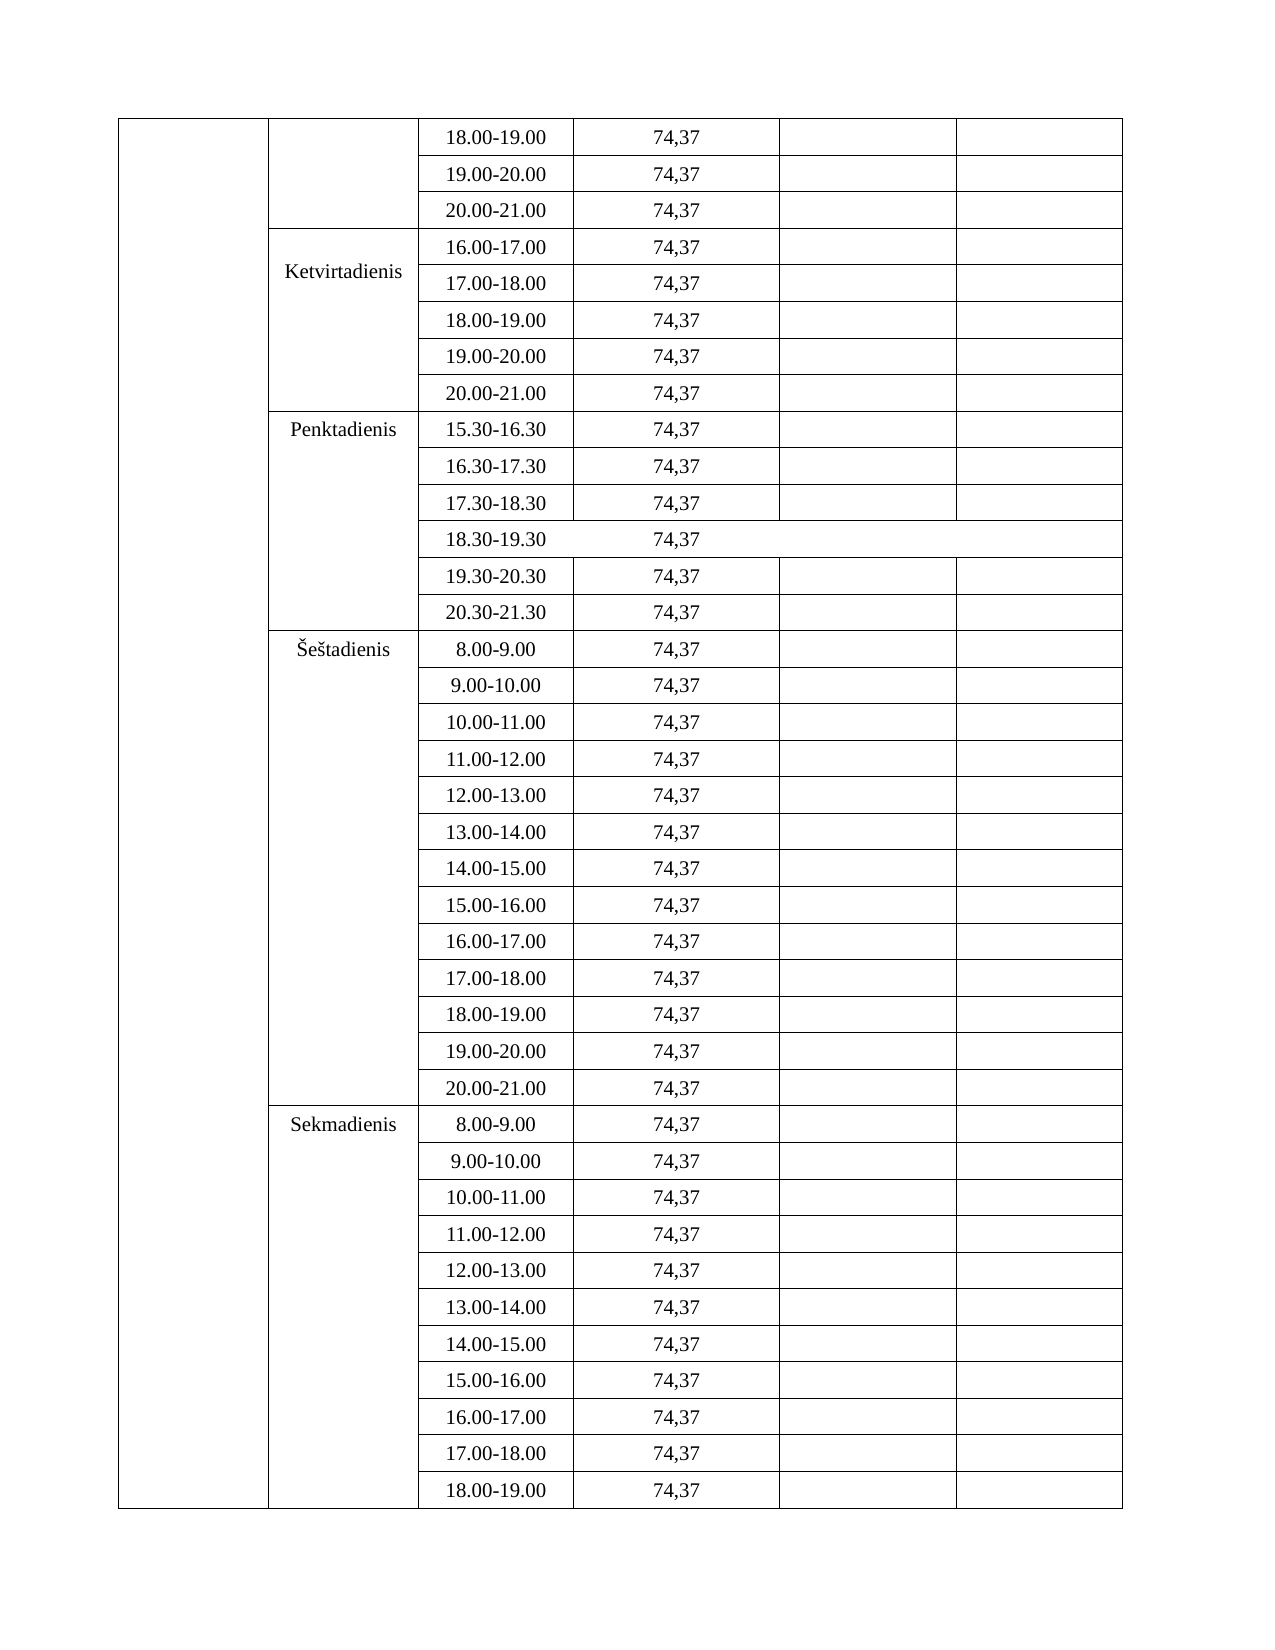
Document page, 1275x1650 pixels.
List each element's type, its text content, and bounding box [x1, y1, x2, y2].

table_cell 74,37 [574, 1289, 779, 1325]
table_cell 20.00-21.00 [419, 192, 573, 228]
table_cell [780, 1289, 956, 1325]
table_cell 74,37 [574, 339, 779, 374]
table_cell [957, 302, 1122, 337]
table_cell [957, 1216, 1122, 1252]
table_cell Šeštadienis [269, 631, 418, 1105]
table_cell [957, 1180, 1122, 1215]
table_cell [780, 887, 956, 922]
table_cell 11.00-12.00 [419, 741, 573, 776]
table_cell [957, 521, 1122, 557]
table_cell [780, 997, 956, 1032]
table_cell 17.00-18.00 [419, 1435, 573, 1471]
table_cell 74,37 [574, 631, 779, 667]
table_cell 14.00-15.00 [419, 850, 573, 886]
table_cell [780, 229, 956, 264]
table_cell [780, 412, 956, 447]
table_cell [780, 1253, 956, 1288]
table_cell [957, 1143, 1122, 1178]
table_cell [957, 192, 1122, 228]
table_cell 74,37 [574, 1070, 779, 1105]
table_cell [957, 887, 1122, 922]
table_cell 74,37 [574, 265, 779, 301]
table_cell [957, 704, 1122, 740]
table_cell [957, 1106, 1122, 1142]
table_cell [957, 339, 1122, 374]
table_cell [957, 265, 1122, 301]
table_cell Sekmadienis [269, 1106, 418, 1507]
table_cell [957, 119, 1122, 155]
table_cell 10.00-11.00 [419, 1180, 573, 1215]
table_cell [957, 1472, 1122, 1507]
table_cell [957, 1253, 1122, 1288]
table_cell [780, 924, 956, 959]
table_cell [957, 997, 1122, 1032]
table_cell [780, 1106, 956, 1142]
table_cell [780, 960, 956, 996]
table_cell Penktadienis [269, 412, 418, 630]
table_cell [780, 265, 956, 301]
table_cell 74,37 [574, 412, 779, 447]
table_cell [780, 704, 956, 740]
table_cell [957, 850, 1122, 886]
table_cell 16.00-17.00 [419, 229, 573, 264]
table_cell 13.00-14.00 [419, 1289, 573, 1325]
table_cell [780, 521, 957, 557]
table_cell [780, 814, 956, 849]
table_cell [957, 448, 1122, 484]
table_cell 13.00-14.00 [419, 814, 573, 849]
table_cell 74,37 [574, 960, 779, 996]
table_cell [780, 558, 956, 593]
table_cell 74,37 [574, 668, 779, 703]
table_cell 74,37 [574, 850, 779, 886]
table_cell Ketvirtadienis [269, 229, 418, 411]
table_cell [780, 192, 956, 228]
table_cell [780, 156, 956, 191]
table_cell [780, 339, 956, 374]
table_cell 17.30-18.30 [419, 485, 573, 520]
table_cell [957, 741, 1122, 776]
table_cell 18.00-19.00 [419, 302, 573, 337]
table_cell 74,37 [574, 1326, 779, 1361]
table_cell 74,37 [573, 521, 779, 557]
table_cell 15.30-16.30 [419, 412, 573, 447]
table_cell [957, 1326, 1122, 1361]
table_cell [957, 1033, 1122, 1069]
table_cell 14.00-15.00 [419, 1326, 573, 1361]
table_cell 12.00-13.00 [419, 1253, 573, 1288]
table_cell [957, 412, 1122, 447]
table_cell [780, 485, 956, 520]
table_cell 18.00-19.00 [419, 1472, 573, 1507]
table_cell [957, 1399, 1122, 1434]
table_cell [780, 1070, 956, 1105]
table_cell [780, 741, 956, 776]
table_cell 17.00-18.00 [419, 960, 573, 996]
table_cell 74,37 [574, 1362, 779, 1398]
table_cell 16.00-17.00 [419, 924, 573, 959]
table_cell 74,37 [574, 1180, 779, 1215]
table_cell [780, 1326, 956, 1361]
table_cell 20.30-21.30 [419, 595, 573, 630]
table_cell [957, 924, 1122, 959]
table_cell [780, 1180, 956, 1215]
table_cell 19.00-20.00 [419, 1033, 573, 1069]
table_cell [957, 1435, 1122, 1471]
table_cell [780, 668, 956, 703]
table_cell [780, 375, 956, 411]
table_cell [957, 631, 1122, 667]
table_cell 9.00-10.00 [419, 1143, 573, 1178]
table_cell 15.00-16.00 [419, 887, 573, 922]
table_cell 74,37 [574, 448, 779, 484]
table_cell [780, 1033, 956, 1069]
table_cell [780, 631, 956, 667]
table_cell 74,37 [574, 192, 779, 228]
table_cell [957, 777, 1122, 813]
table_cell 10.00-11.00 [419, 704, 573, 740]
table_cell [957, 156, 1122, 191]
table_cell 15.00-16.00 [419, 1362, 573, 1398]
table_cell [780, 1143, 956, 1178]
table_cell [957, 1362, 1122, 1398]
table_cell [957, 668, 1122, 703]
table_cell 74,37 [574, 375, 779, 411]
table_cell 74,37 [574, 595, 779, 630]
table_cell [957, 485, 1122, 520]
table_cell 9.00-10.00 [419, 668, 573, 703]
table_cell 74,37 [574, 1216, 779, 1252]
table_cell [957, 595, 1122, 630]
table_cell 74,37 [574, 485, 779, 520]
table_cell 74,37 [574, 1472, 779, 1507]
table_cell [780, 595, 956, 630]
table_cell [780, 777, 956, 813]
table_cell 19.00-20.00 [419, 339, 573, 374]
table_cell 74,37 [574, 777, 779, 813]
table_cell [957, 558, 1122, 593]
table_cell 20.00-21.00 [419, 1070, 573, 1105]
table_cell [780, 1472, 956, 1507]
table_cell 8.00-9.00 [419, 631, 573, 667]
table_cell [957, 960, 1122, 996]
table_cell 74,37 [574, 887, 779, 922]
table_cell 8.00-9.00 [419, 1106, 573, 1142]
table_cell [780, 1362, 956, 1398]
table_cell [780, 1216, 956, 1252]
table_cell 18.00-19.00 [419, 997, 573, 1032]
table_cell 17.00-18.00 [419, 265, 573, 301]
table_cell 18.00-19.00 [419, 119, 573, 155]
table_cell [780, 1399, 956, 1434]
table_cell 19.00-20.00 [419, 156, 573, 191]
table_cell 19.30-20.30 [419, 558, 573, 593]
table_cell [957, 229, 1122, 264]
table_cell [957, 1070, 1122, 1105]
table_cell 74,37 [574, 1253, 779, 1288]
table_cell [957, 375, 1122, 411]
table_cell 74,37 [574, 302, 779, 337]
table_cell 74,37 [574, 997, 779, 1032]
table_cell 20.00-21.00 [419, 375, 573, 411]
table_cell 74,37 [574, 1143, 779, 1178]
table_cell 11.00-12.00 [419, 1216, 573, 1252]
table_cell 74,37 [574, 558, 779, 593]
table_cell 74,37 [574, 1399, 779, 1434]
table_cell 74,37 [574, 156, 779, 191]
table_cell [780, 850, 956, 886]
table_cell 74,37 [574, 1435, 779, 1471]
table_cell 74,37 [574, 741, 779, 776]
table_cell [780, 448, 956, 484]
table_cell [780, 1435, 956, 1471]
table_cell 74,37 [574, 924, 779, 959]
table_cell 18.30-19.30 [419, 521, 573, 557]
table_cell [957, 1289, 1122, 1325]
table_cell 74,37 [574, 814, 779, 849]
table_cell 16.00-17.00 [419, 1399, 573, 1434]
table_cell 74,37 [574, 704, 779, 740]
table_cell 74,37 [574, 1033, 779, 1069]
table_cell 74,37 [574, 1106, 779, 1142]
table_cell 74,37 [574, 119, 779, 155]
table_cell [957, 814, 1122, 849]
table_cell 16.30-17.30 [419, 448, 573, 484]
table_cell 12.00-13.00 [419, 777, 573, 813]
table_cell 74,37 [574, 229, 779, 264]
table_cell [780, 119, 956, 155]
table_cell [780, 302, 956, 337]
